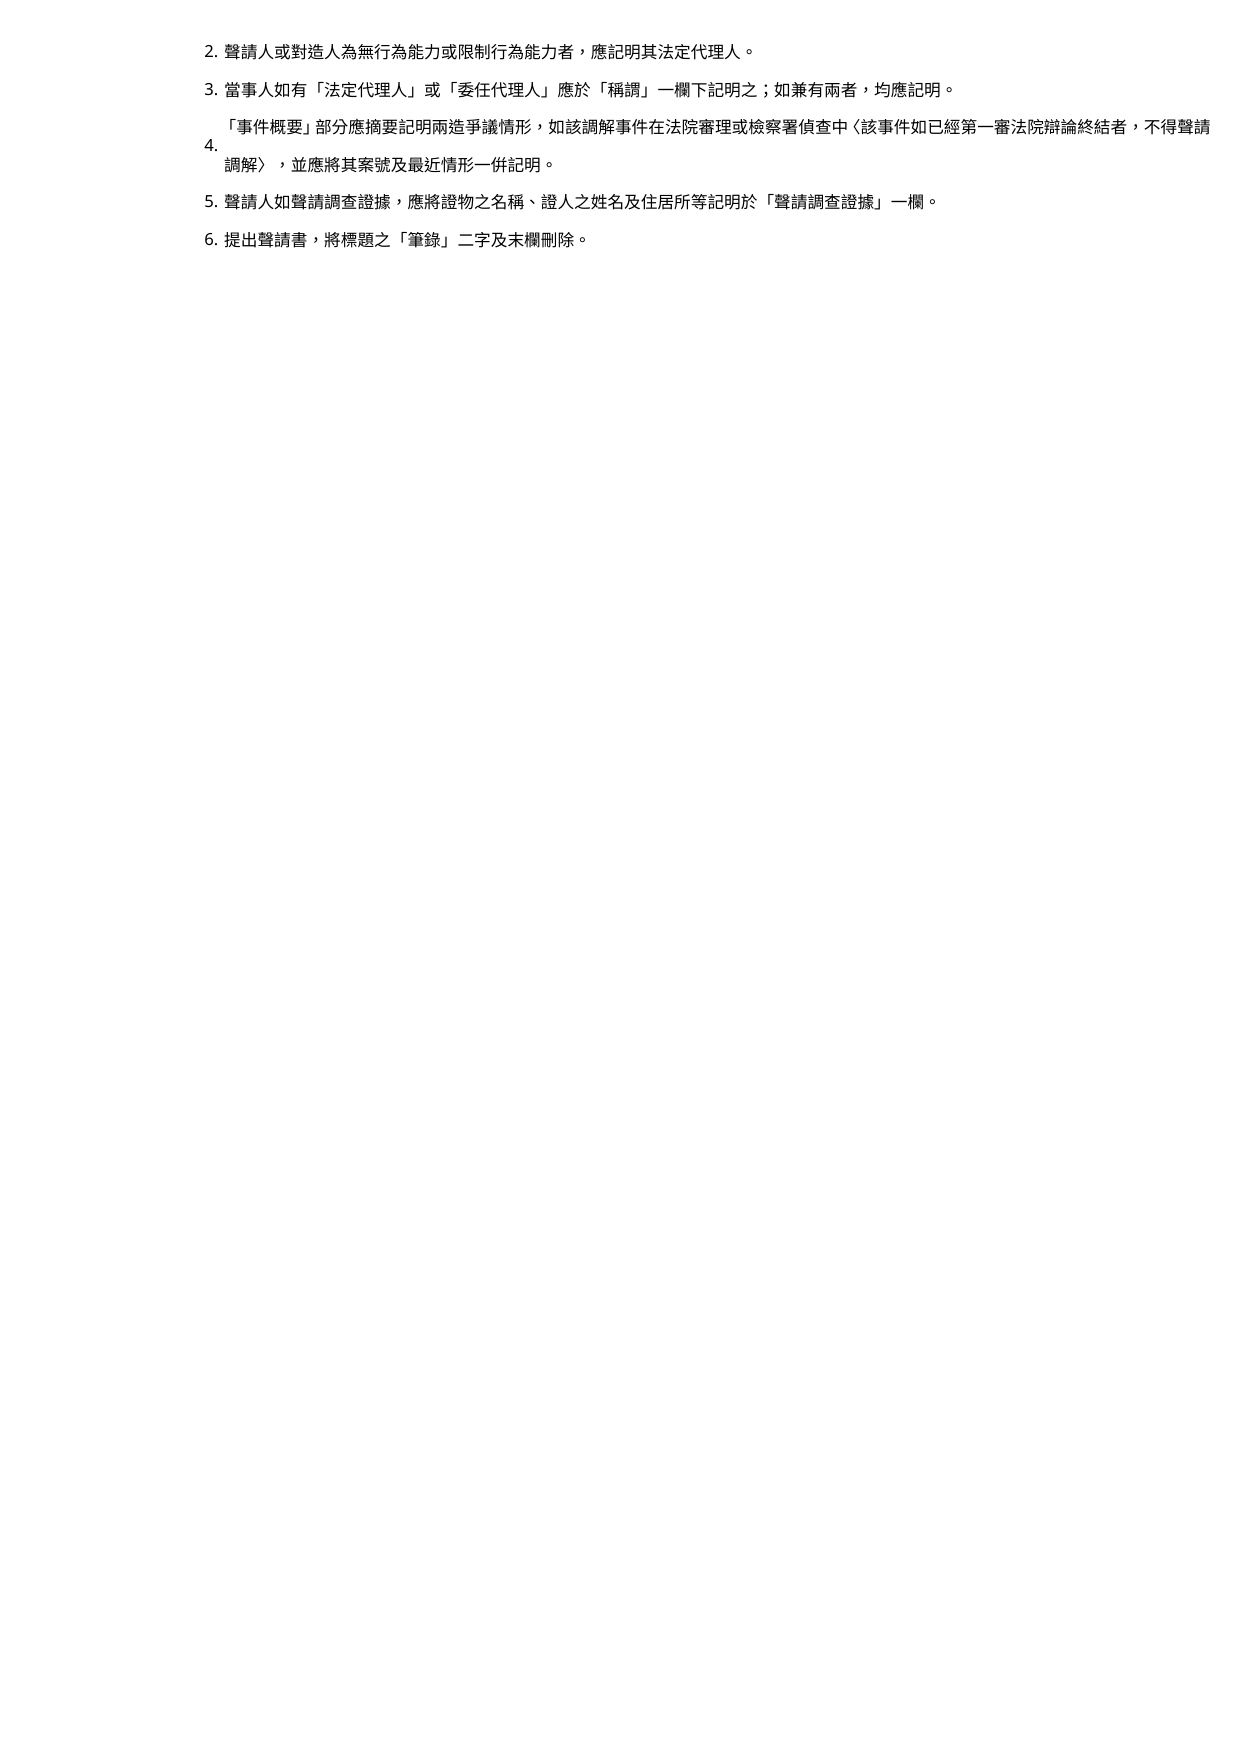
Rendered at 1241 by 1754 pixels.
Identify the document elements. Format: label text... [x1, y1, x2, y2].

table_cell 聲請人或對造人為無行為能力或限制行為能力者，應記明其法定代理人。 [221, 33, 1213, 70]
table_cell 「事件概要」部分應摘要記明兩造爭議情形，如該調解事件在法院審理或檢察署偵查中〈該事件如已經第一審法院辯論終結者，不得聲請調解〉，並應將其案號及最近情形一倂記明。 [221, 108, 1213, 183]
table_cell 聲請人如聲請調查證據，應將證物之名稱、證人之姓名及住居所等記明於「聲請調查證據」一欄。 [221, 183, 1213, 220]
table_cell 2. [29, 33, 221, 70]
table_cell 6. [29, 220, 221, 258]
table_cell 當事人如有「法定代理人」或「委任代理人」應於「稱謂」一欄下記明之；如兼有兩者，均應記明。 [221, 70, 1213, 108]
table_cell 3. [29, 70, 221, 108]
table_cell 5. [29, 183, 221, 220]
table_cell 4. [29, 108, 221, 183]
table_cell 提出聲請書，將標題之「筆錄」二字及末欄刪除。 [221, 220, 1213, 258]
